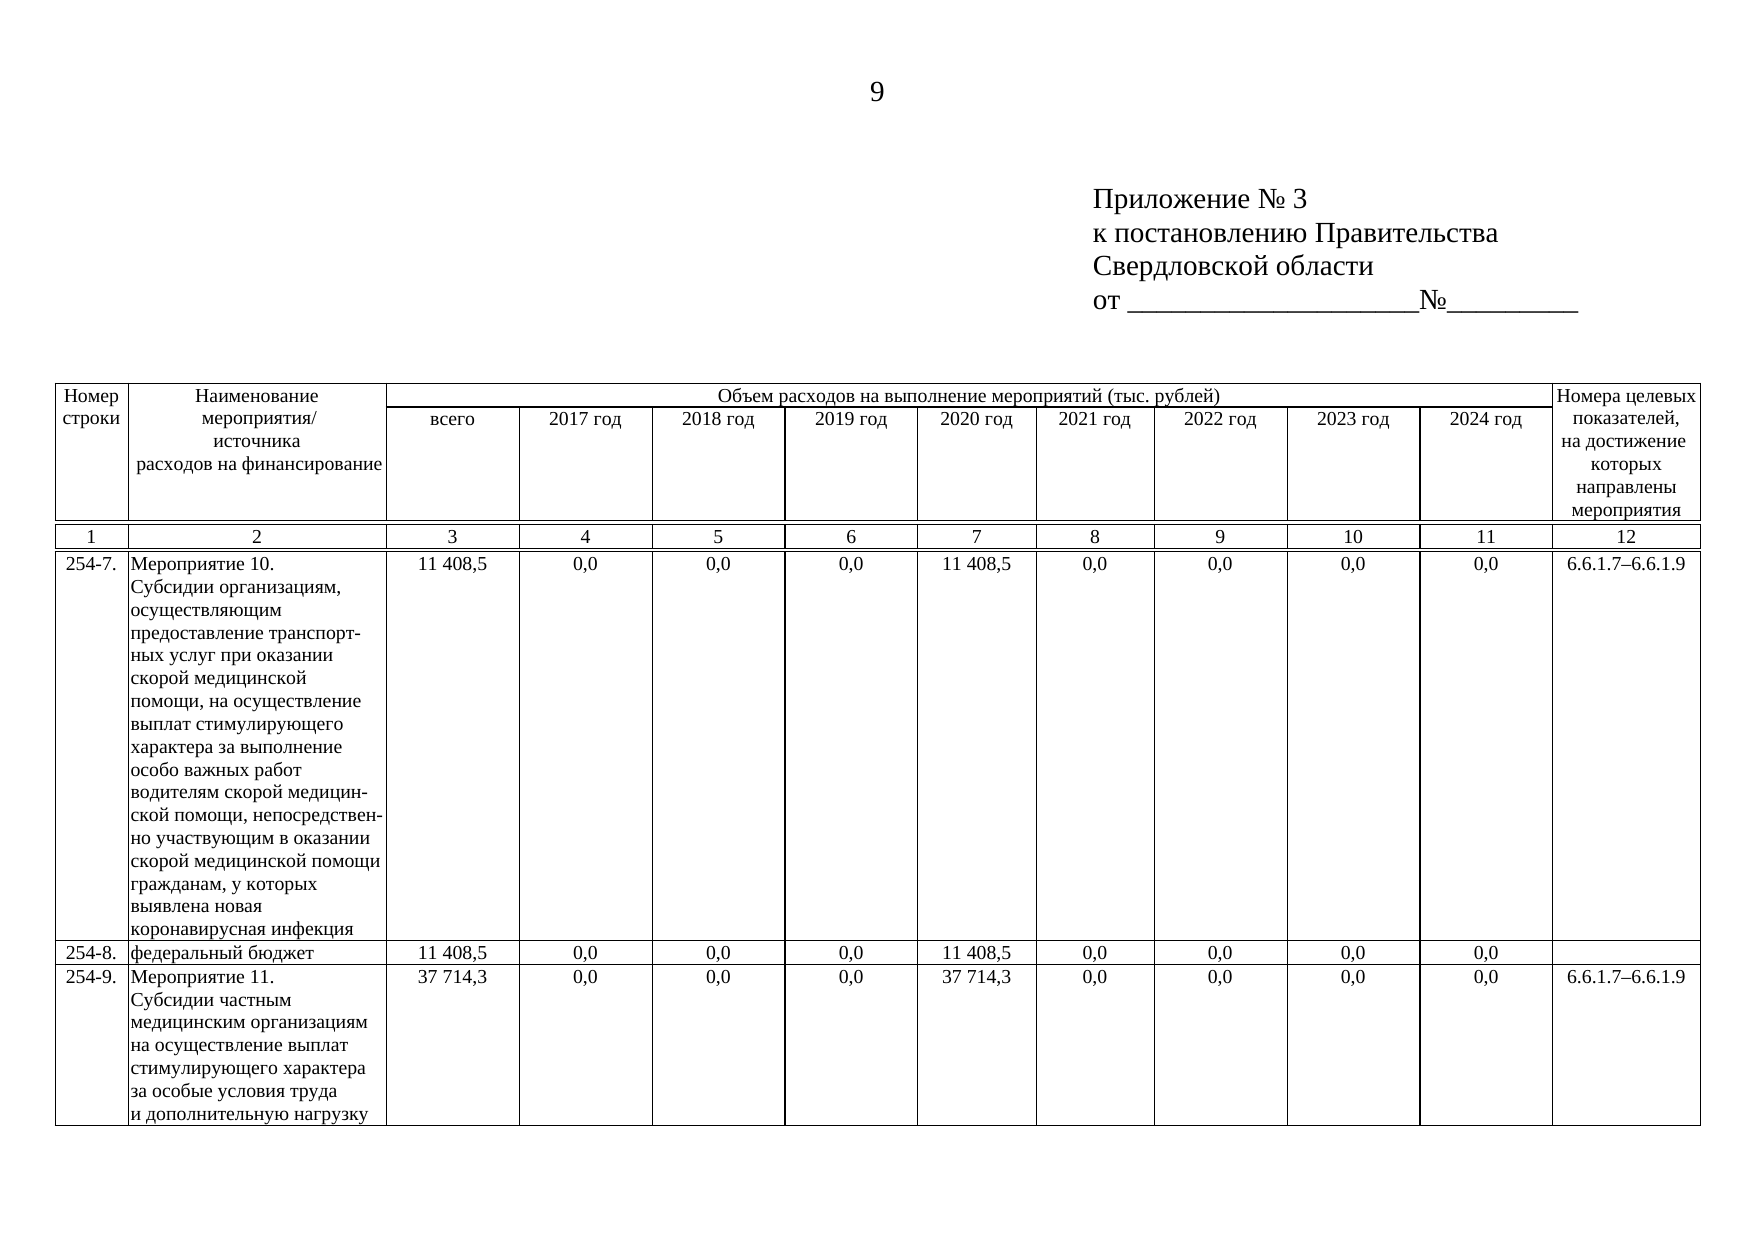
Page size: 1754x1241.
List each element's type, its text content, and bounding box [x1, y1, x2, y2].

table_cell 2023 год [1288, 408, 1419, 520]
table_cell 0,0 [1037, 941, 1154, 964]
table_cell 0,0 [520, 552, 652, 940]
table_header 6 [786, 525, 917, 548]
table_cell 6.6.1.7–6.6.1.9 [1553, 965, 1700, 1124]
table_header Номера целевых показателей, на достижение которых направлены мероприятия [1553, 384, 1700, 520]
table_header 7 [918, 525, 1036, 548]
table_cell 0,0 [1155, 552, 1287, 940]
table_header 3 [387, 525, 519, 548]
table_cell 0,0 [1288, 941, 1419, 964]
table_cell 0,0 [653, 941, 784, 964]
table_cell 0,0 [1155, 965, 1287, 1124]
table_cell [1553, 941, 1700, 964]
table_cell 0,0 [1421, 941, 1552, 964]
table_cell 0,0 [653, 965, 784, 1124]
table_cell 0,0 [786, 941, 917, 964]
table_cell 254-9. [56, 965, 128, 1124]
table_cell 0,0 [786, 965, 917, 1124]
table_cell 2024 год [1421, 408, 1552, 520]
table_cell 0,0 [1421, 965, 1552, 1124]
table_cell 0,0 [1421, 552, 1552, 940]
table_cell 254-8. [56, 941, 128, 964]
table_cell 2017 год [520, 408, 652, 520]
table_cell Мероприятие 10. Субсидии организациям, осуществляющим предоставление транспорт-ных услуг при оказании скорой медицинской помощи, на осуществление выплат стимулирующего характера за выполнение особо важных работ водителям скорой медицин-ской помощи, непосредствен-но участвующим в оказании скорой медицинской помощи гражданам, у которых выявлена новая коронавирусная инфекция [129, 552, 386, 940]
table_cell 0,0 [520, 941, 652, 964]
table_cell 0,0 [1037, 552, 1154, 940]
table_cell 0,0 [1288, 965, 1419, 1124]
table_cell 11 408,5 [918, 552, 1036, 940]
table_header 11 [1421, 525, 1552, 548]
table_cell 254-7. [56, 552, 128, 940]
table_cell федеральный бюджет [129, 941, 386, 964]
table_cell 11 408,5 [918, 941, 1036, 964]
table_cell 0,0 [1037, 965, 1154, 1124]
text к постановлению Правительства Свердловской области [1093, 215, 1695, 282]
table_cell 0,0 [1288, 552, 1419, 940]
table_header 12 [1553, 525, 1700, 548]
table_cell 0,0 [520, 965, 652, 1124]
table_cell 0,0 [786, 552, 917, 940]
table_cell 11 408,5 [387, 552, 519, 940]
table_header 9 [1155, 525, 1287, 548]
table_cell всего [387, 408, 519, 520]
text от ____________________№_________ [1093, 282, 1695, 315]
table_cell 6.6.1.7–6.6.1.9 [1553, 552, 1700, 940]
table_cell 2021 год [1037, 408, 1154, 520]
table_cell 2020 год [918, 408, 1036, 520]
table_header Номер строки [56, 384, 128, 520]
table_header 1 [56, 525, 128, 548]
table_header Наименование мероприятия/ источника расходов на финансирование [129, 384, 386, 520]
table_cell 37 714,3 [918, 965, 1036, 1124]
table_header 5 [653, 525, 784, 548]
table_cell Мероприятие 11. Субсидии частным медицинским организациям на осуществление выплат стимулирующего характера за особые условия труда и дополнительную нагрузку [129, 965, 386, 1124]
table_cell 0,0 [653, 552, 784, 940]
table_header 8 [1037, 525, 1154, 548]
table_header 2 [129, 525, 386, 548]
table_cell 2018 год [653, 408, 784, 520]
text Приложение № 3 [1093, 181, 1695, 215]
table_header 10 [1288, 525, 1419, 548]
table_header Объем расходов на выполнение мероприятий (тыс. рублей) [387, 384, 1552, 406]
table_cell 2019 год [786, 408, 917, 520]
table_cell 0,0 [1155, 941, 1287, 964]
table_cell 11 408,5 [387, 941, 519, 964]
table_cell 2022 год [1155, 408, 1287, 520]
table_cell 37 714,3 [387, 965, 519, 1124]
table_header 4 [520, 525, 652, 548]
